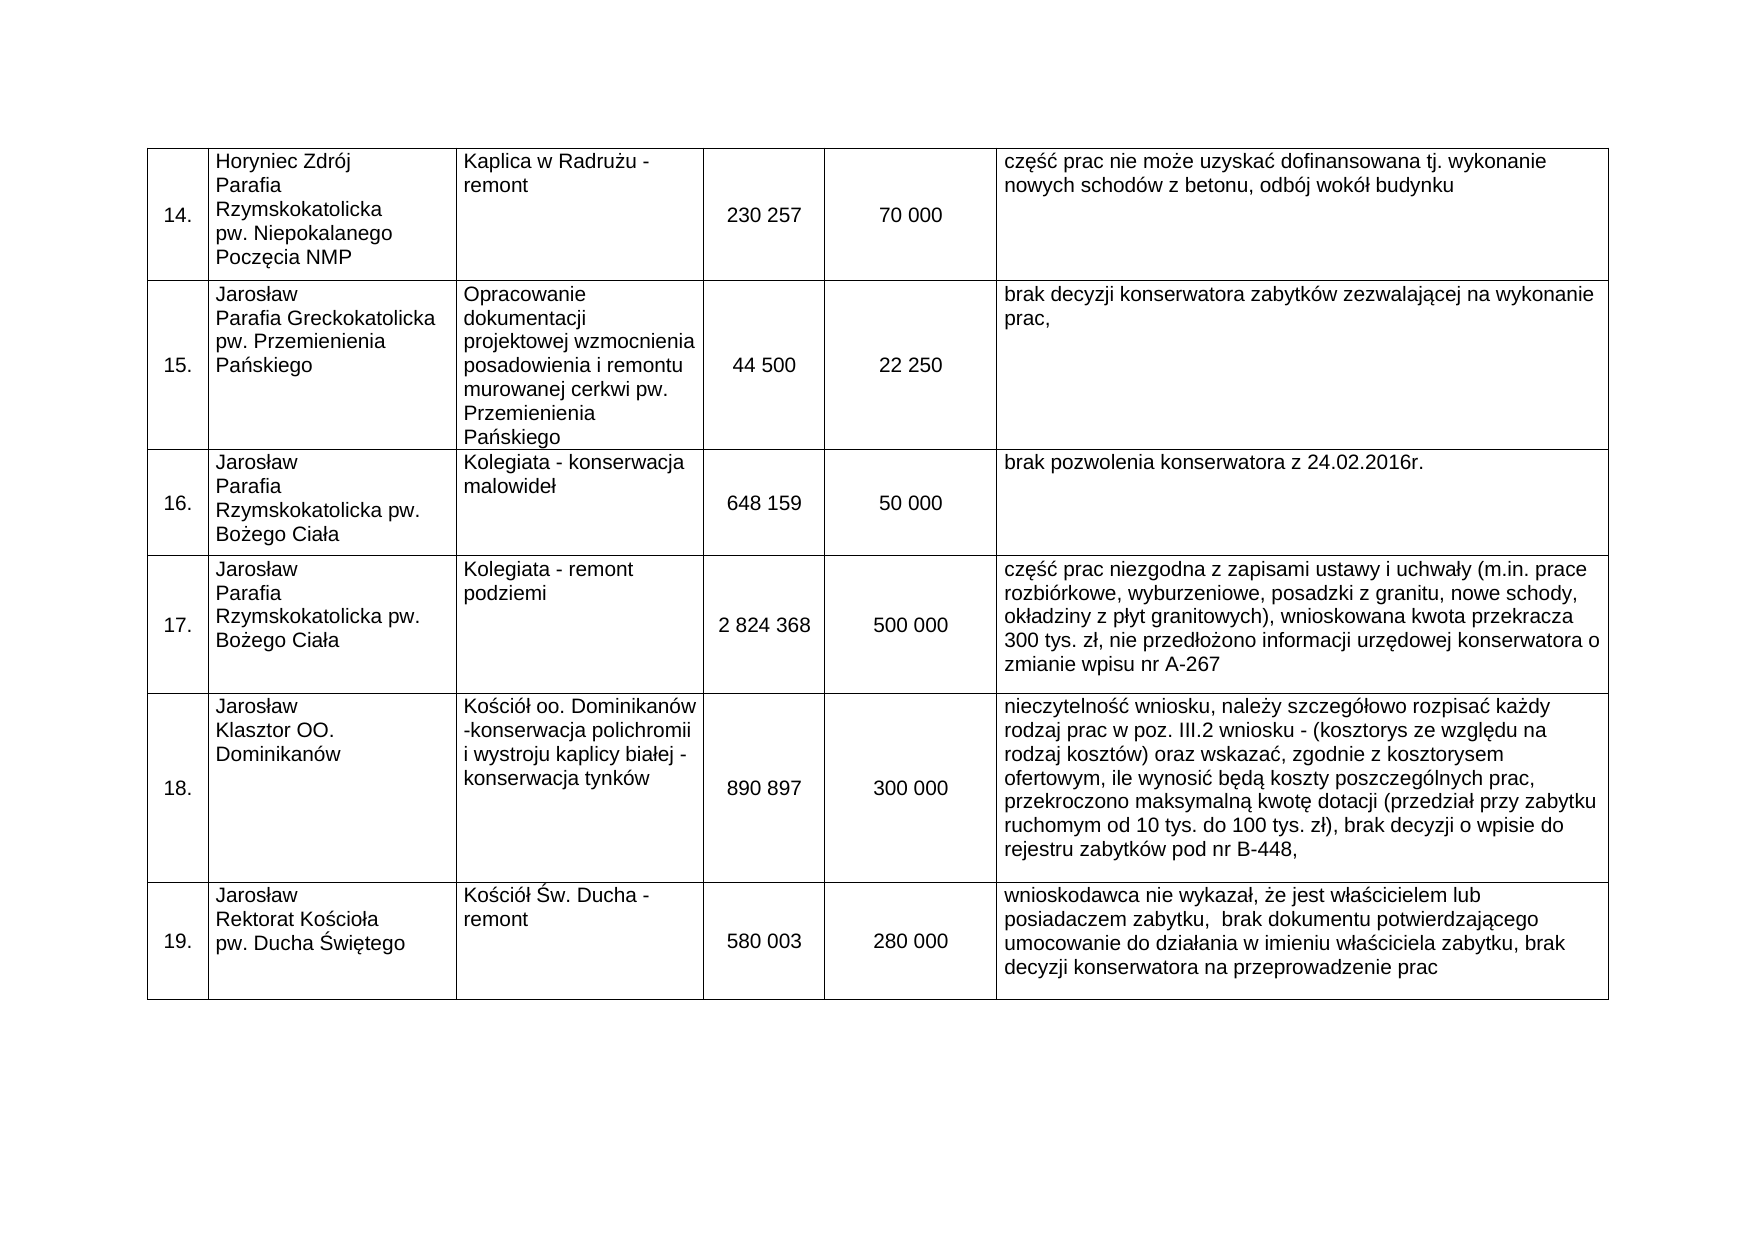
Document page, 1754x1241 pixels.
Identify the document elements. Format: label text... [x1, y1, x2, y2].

table_cell 500 000 [825, 556, 996, 692]
table_cell Kolegiata - konserwacja malowideł [457, 450, 703, 555]
table_cell 19. [148, 883, 208, 998]
table_cell 15. [148, 281, 208, 449]
table_cell Jarosław Parafia Rzymskokatolicka pw. Bożego Ciała [209, 556, 456, 692]
table_cell 580 003 [704, 883, 824, 998]
table_cell 890 897 [704, 694, 824, 882]
table_cell nieczytelność wniosku, należy szczegółowo rozpisać każdy rodzaj prac w poz. III.2 wniosku - (kosztorys ze względu na rodzaj kosztów) oraz wskazać, zgodnie z kosztorysem ofertowym, ile wynosić będą koszty poszczególnych prac, przekroczono maksymalną kwotę dotacji (przedział przy zabytku ruchomym od 10 tys. do 100 tys. zł), brak decyzji o wpisie do rejestru zabytków pod nr B-448, [997, 694, 1608, 882]
table_cell Opracowanie dokumentacji projektowej wzmocnienia posadowienia i remontu murowanej cerkwi pw. Przemienienia Pańskiego [457, 281, 703, 449]
table_cell brak decyzji konserwatora zabytków zezwalającej na wykonanie prac, [997, 281, 1608, 449]
table_cell 70 000 [825, 149, 996, 280]
table_cell 280 000 [825, 883, 996, 998]
table_cell 44 500 [704, 281, 824, 449]
table_cell Jarosław Rektorat Kościoła pw. Ducha Świętego [209, 883, 456, 998]
table_cell 300 000 [825, 694, 996, 882]
table_cell Kościół Św. Ducha - remont [457, 883, 703, 998]
table_cell część prac nie może uzyskać dofinansowana tj. wykonanie nowych schodów z betonu, odbój wokół budynku [997, 149, 1608, 280]
table_cell 17. [148, 556, 208, 692]
table_cell wnioskodawca nie wykazał, że jest właścicielem lub posiadaczem zabytku, brak dokumentu potwierdzającego umocowanie do działania w imieniu właściciela zabytku, brak decyzji konserwatora na przeprowadzenie prac [997, 883, 1608, 998]
table_cell 22 250 [825, 281, 996, 449]
table_cell Kolegiata - remont podziemi [457, 556, 703, 692]
table_cell Horyniec Zdrój Parafia Rzymskokatolicka pw. Niepokalanego Poczęcia NMP [209, 149, 456, 280]
table_cell Kościół oo. Dominikanów -konserwacja polichromii i wystroju kaplicy białej - konserwacja tynków [457, 694, 703, 882]
table_cell 230 257 [704, 149, 824, 280]
table_cell Jarosław Parafia Greckokatolicka pw. Przemienienia Pańskiego [209, 281, 456, 449]
table_cell 14. [148, 149, 208, 280]
table_cell Jarosław Parafia Rzymskokatolicka pw. Bożego Ciała [209, 450, 456, 555]
table_cell Kaplica w Radrużu - remont [457, 149, 703, 280]
table_cell 648 159 [704, 450, 824, 555]
table_cell 16. [148, 450, 208, 555]
table_cell 18. [148, 694, 208, 882]
table_cell 50 000 [825, 450, 996, 555]
table_cell 2 824 368 [704, 556, 824, 692]
table_cell Jarosław Klasztor OO. Dominikanów [209, 694, 456, 882]
table_cell część prac niezgodna z zapisami ustawy i uchwały (m.in. prace rozbiórkowe, wyburzeniowe, posadzki z granitu, nowe schody, okładziny z płyt granitowych), wnioskowana kwota przekracza 300 tys. zł, nie przedłożono informacji urzędowej konserwatora o zmianie wpisu nr A-267 [997, 556, 1608, 692]
table_cell brak pozwolenia konserwatora z 24.02.2016r. [997, 450, 1608, 555]
